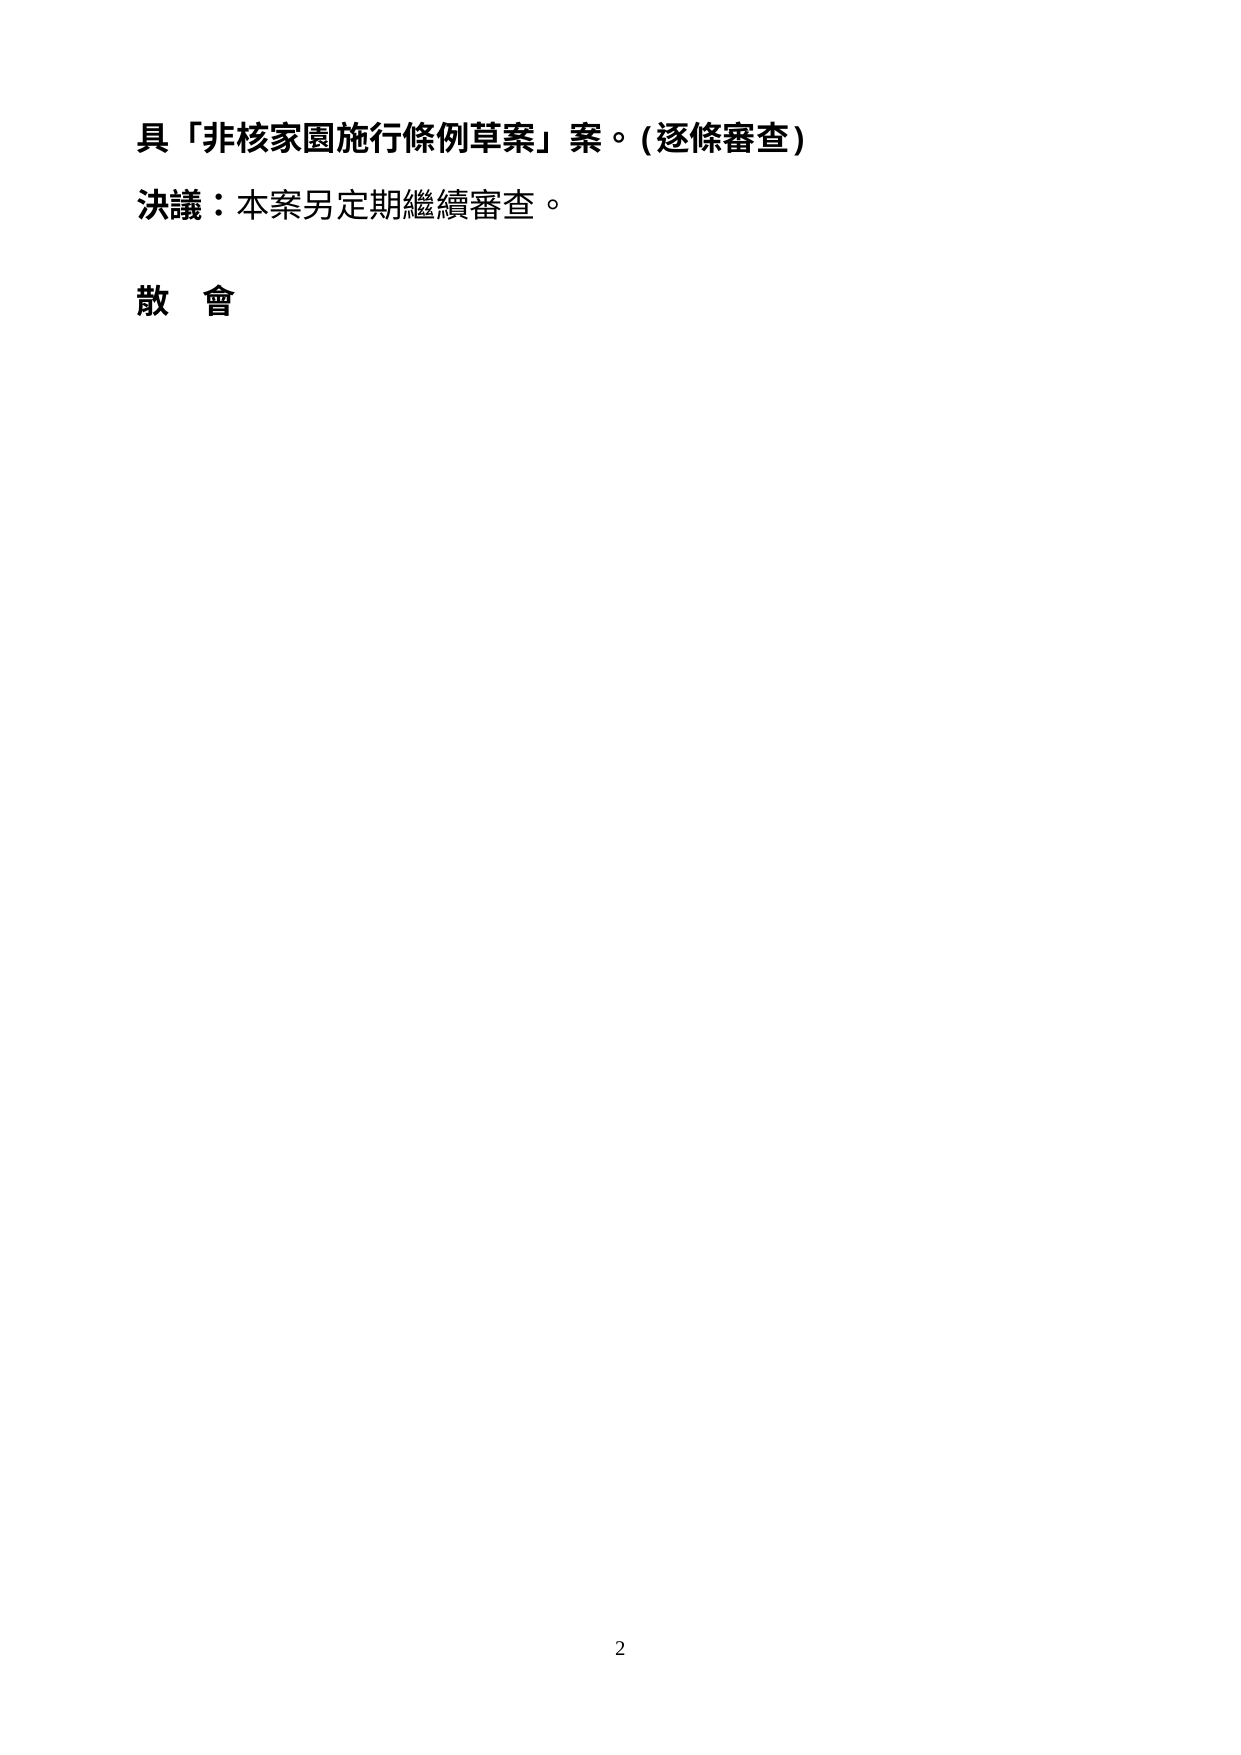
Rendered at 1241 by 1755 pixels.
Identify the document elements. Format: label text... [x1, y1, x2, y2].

text 決議：本案另定期繼續審查。 [136, 179, 1102, 227]
text 繼續併案審查行政院函請審議「能源安全及非核家園推動法草案」、民進黨黨團及台灣團結聯盟黨團擬具「非核家園推動法草案」、親民黨黨團擬具「零核電家園推動法草案」及委員陳其邁等21人擬具「非核家園施行條例草案」案。(逐條審查) [136, 112, 1104, 160]
text 散 會 [136, 275, 1102, 323]
